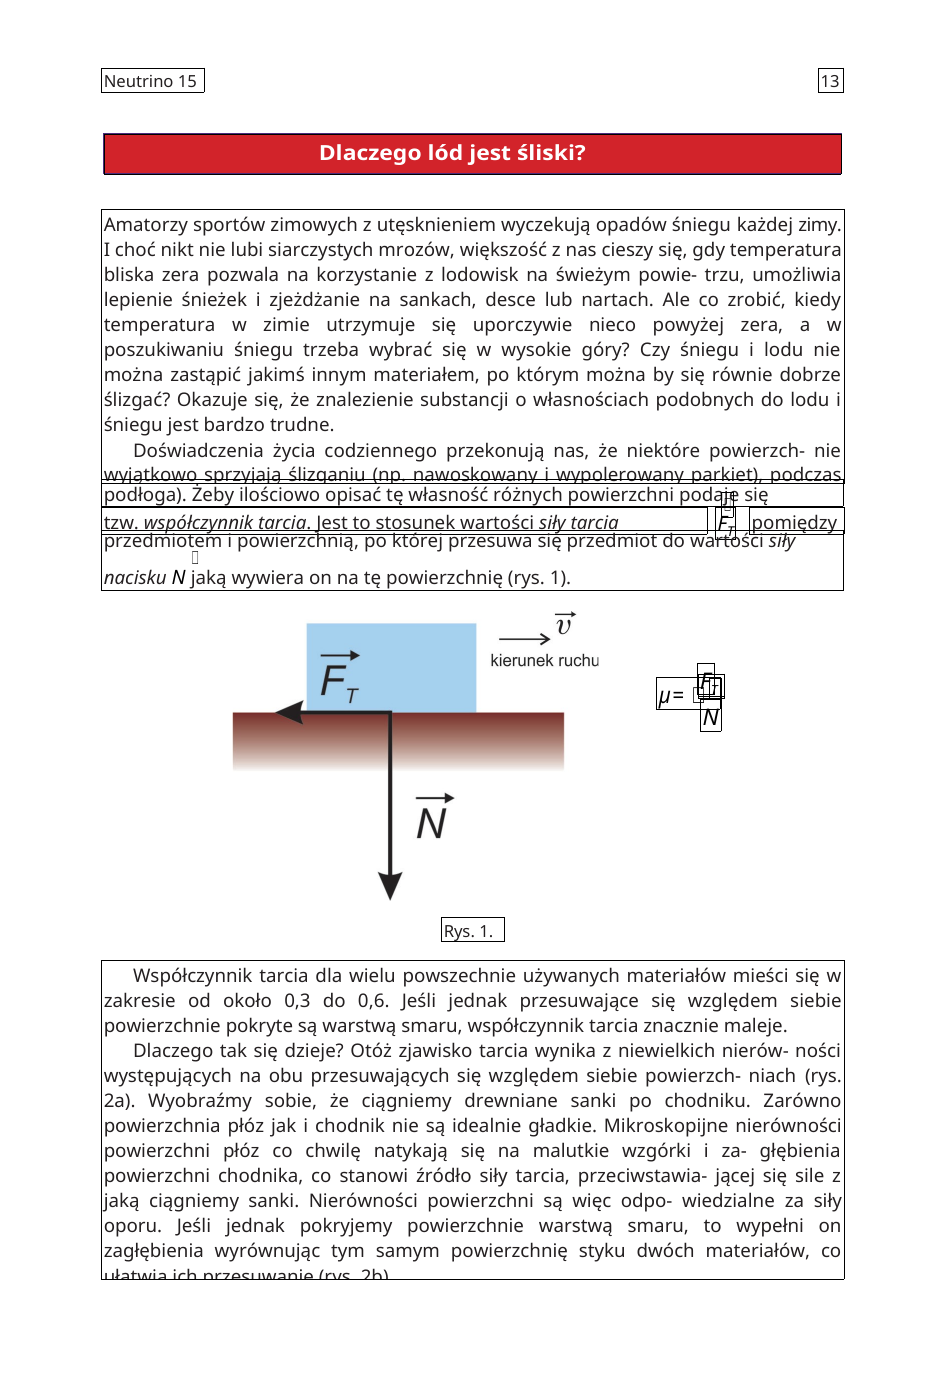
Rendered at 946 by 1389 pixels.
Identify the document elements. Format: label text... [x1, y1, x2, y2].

text T [711, 681, 721, 698]
text FT [717, 509, 735, 530]
text Doświadczenia życia codziennego przekonują nas, że niektóre powierzch- nie wyjątkowo sprzyjają ślizganiu (np. nawoskowany i wypolerowany parkiet), podczas gdy inne nie nadają się do tego w żadnym wypadku (np. betonowa [103, 437, 842, 479]
text µ=  [699, 679, 709, 698]
text nacisku N jaką wywiera on na tę powierzchnię (rys. 1). [103, 567, 843, 588]
text Współczynnik tarcia dla wielu powszechnie używanych materiałów mieści się w zakresie od około 0,3 do 0,6. Jeśli jednak przesuwające się względem siebie powierzchnie pokryte są warstwą smaru, współczynnik tarcia znacznie maleje. [103, 962, 842, 1037]
text F [699, 664, 714, 674]
text N [702, 701, 721, 731]
text Amatorzy sportów zimowych z utęsknieniem wyczekują opadów śniegu każdej zimy. I choć nikt nie lubi siarczystych mrozów, większość z nas cieszy się, gdy temperatura bliska zera pozwala na korzystanie z lodowisk na świeżym powie- trzu, umożliwia lepienie śnieżek i zjeżdżanie na sankach, desce lub nartach. Ale co zrobić, kiedy temperatura w zimie utrzymuje się uporczywie nieco powyżej zera, a w poszukiwaniu śniegu trzeba wybrać się w wysokie góry? Czy śniegu i lodu nie można zastąpić jakimś innym materiałem, po którym można by się równie dobrze ślizgać? Okazuje się, że znalezienie substancji o własnościach podobnych do lodu i śniegu jest bardzo trudne. [103, 211, 842, 437]
text Dlaczego lód jest śliski? [318, 138, 841, 167]
text Dlaczego tak się dzieje? Otóż zjawisko tarcia wynika z niewielkich nierów- ności występujących na obu przesuwających się względem siebie powierzch- niach (rys. 2a). Wyobraźmy sobie, że ciągniemy drewniane sanki po chodniku. Zarówno powierzchnia płóz jak i chodnik nie są idealnie gładkie. Mikroskopijne nierówności powierzchni płóz co chwilę natykają się na malutkie wzgórki i za- głębienia powierzchni chodnika, co stanowi źródło siły tarcia, przeciwstawia- jącej się sile z jaką ciągniemy sanki. Nierówności powierzchni są więc odpo- wiedzialne za siły oporu. Jeśli jednak pokryjemy powierzchnie warstwą smaru, to wypełni on zagłębienia wyrównując tym samym powierzchnię styku dwóch materiałów, co ułatwia ich przesuwanie (rys. 2b). [103, 1037, 842, 1279]
text przedmiotem i powierzchnią, po której przesuwa się przedmiot do wartości siły [103, 532, 843, 552]
text  [191, 552, 843, 567]
text tzw. współczynnik tarcia. Jest to stosunek wartości siły tarcia [103, 509, 707, 530]
text podłoga). Żeby ilościowo opisać tę własność różnych powierzchni podaje się [103, 481, 843, 506]
text  [724, 493, 733, 507]
text µ=  [659, 679, 700, 709]
text µ=  [694, 688, 700, 702]
text Neutrino 15 [103, 70, 204, 92]
text 13 [820, 70, 843, 92]
text pomiędzy [751, 509, 843, 530]
text Rys. 1. [443, 919, 503, 941]
picture [232, 611, 599, 901]
